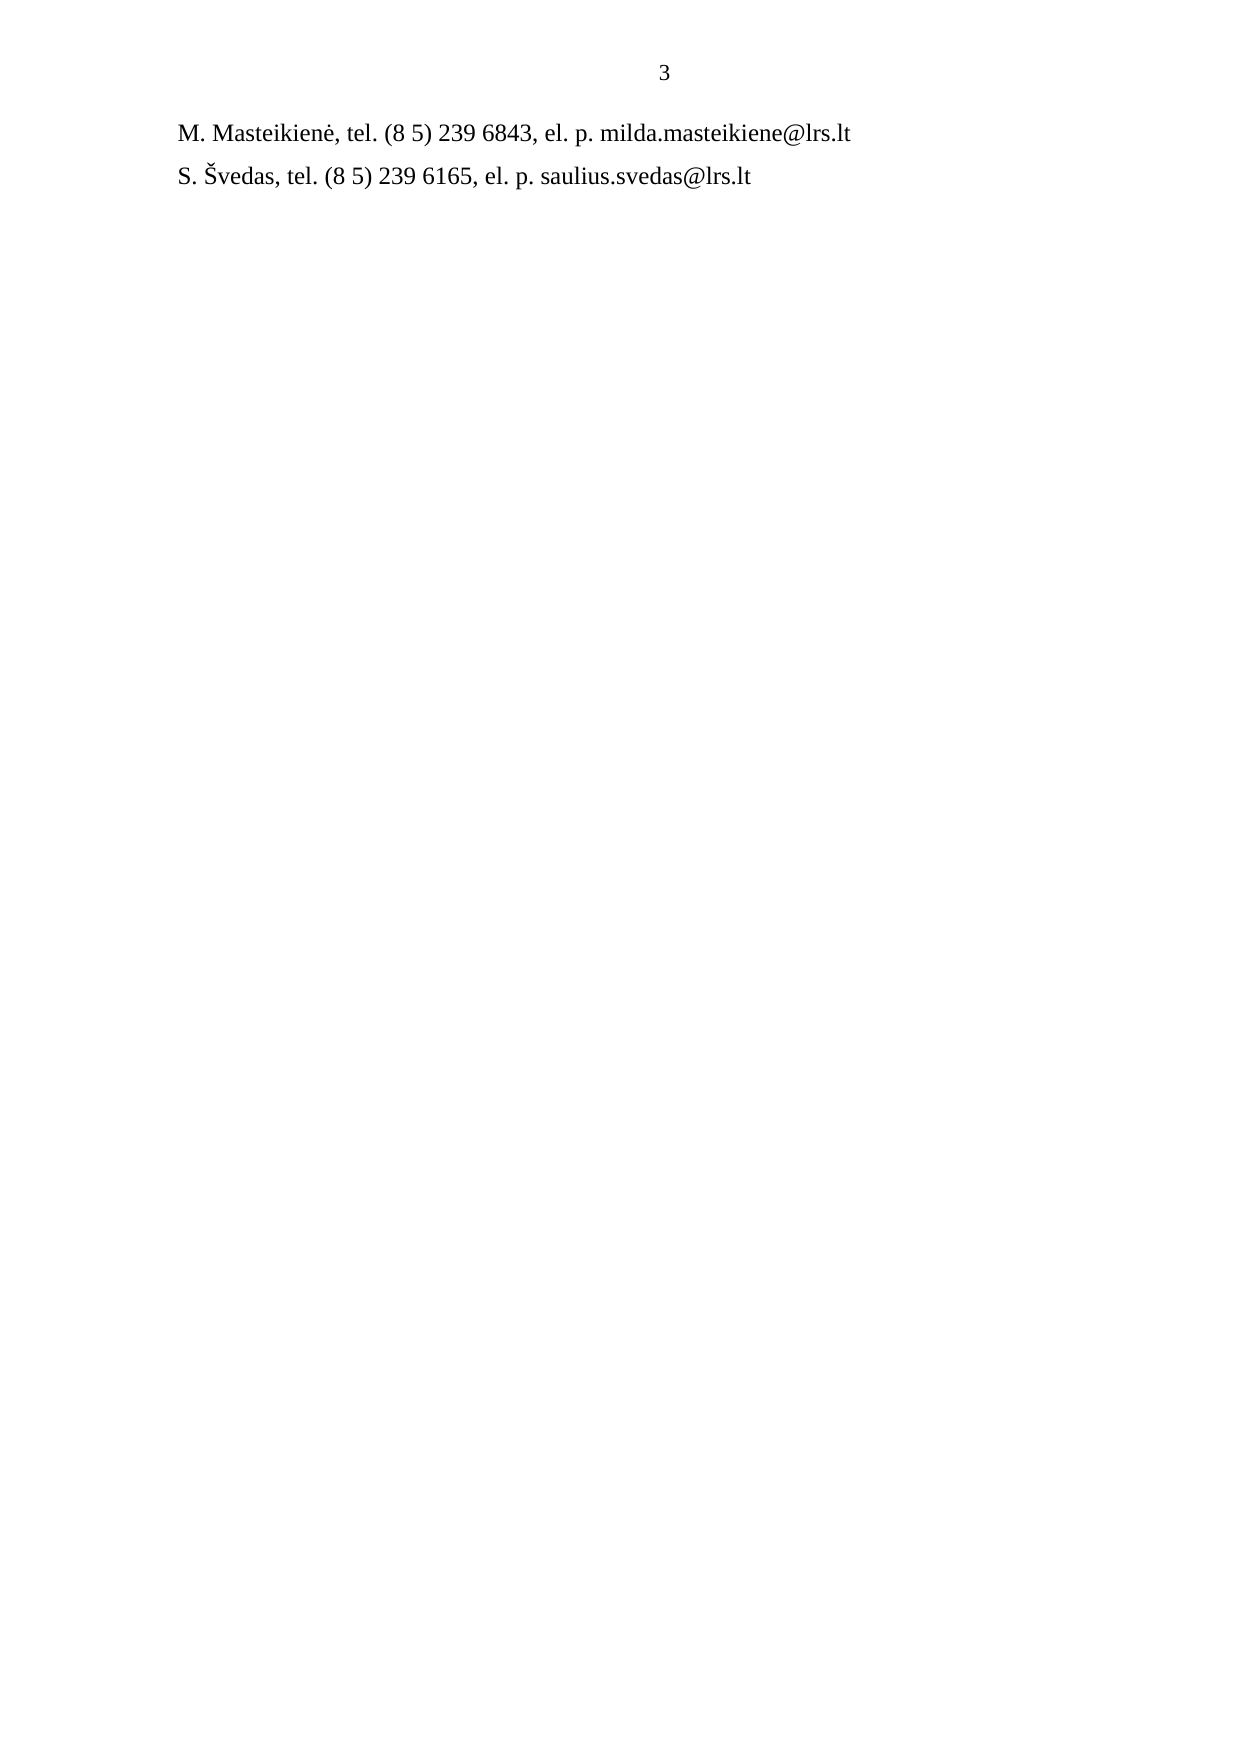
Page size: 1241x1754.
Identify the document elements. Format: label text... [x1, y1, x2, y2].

text M. Masteikienė, tel. (8 5) 239 6843, el. p. milda.masteikiene@lrs.lt [177, 118, 1152, 147]
text S. Švedas, tel. (8 5) 239 6165, el. p. saulius.svedas@lrs.lt [177, 161, 1152, 190]
